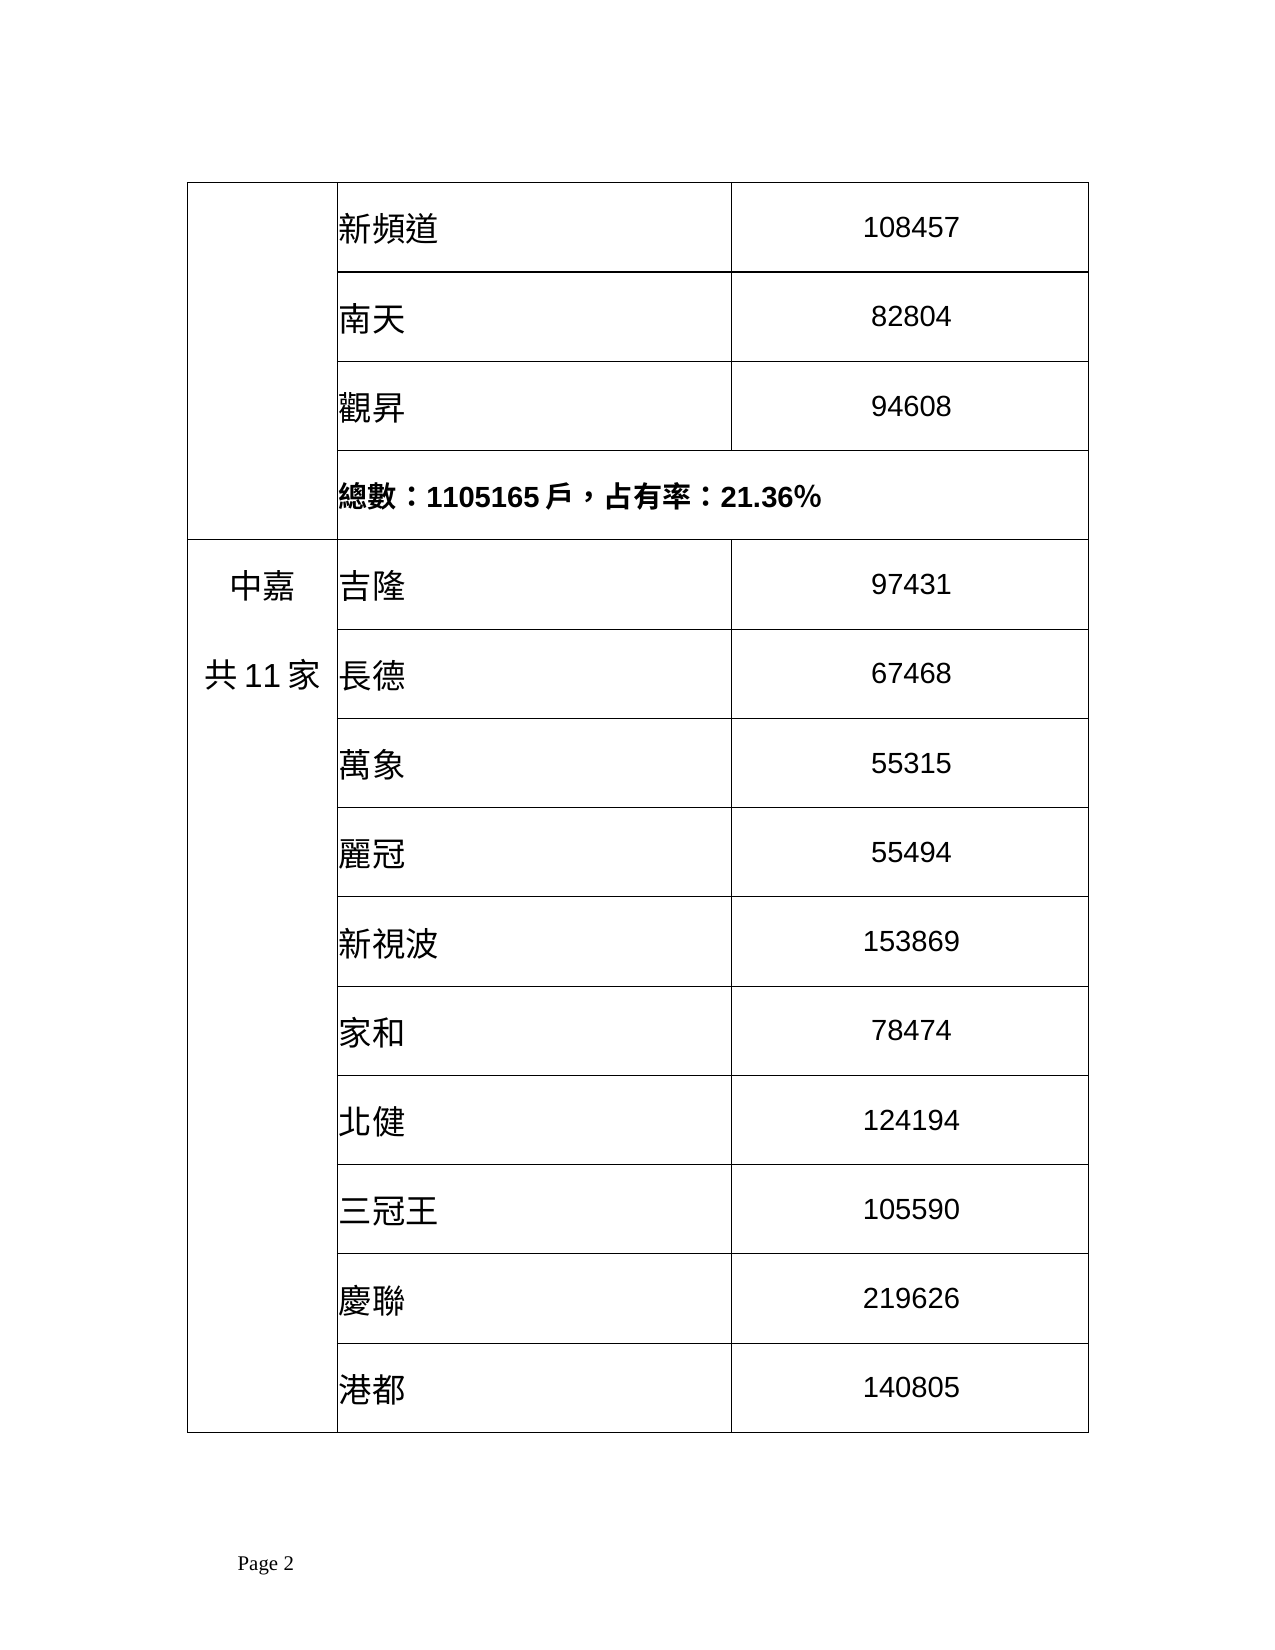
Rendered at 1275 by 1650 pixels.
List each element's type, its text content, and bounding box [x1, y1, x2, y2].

table_cell 55315 [732, 719, 1088, 807]
table_cell 82804 [732, 273, 1088, 361]
table_cell 153869 [732, 897, 1088, 986]
table_cell 新頻道 [338, 183, 731, 271]
table_cell 三冠王 [338, 1165, 731, 1253]
table_cell 吉隆 [338, 540, 731, 628]
table_cell 家和 [338, 987, 731, 1075]
table_cell 麗冠 [338, 808, 731, 896]
table_cell 慶聯 [338, 1254, 731, 1343]
table_cell 219626 [732, 1254, 1088, 1343]
table_cell 67468 [732, 630, 1088, 718]
table_cell 新視波 [338, 897, 731, 986]
table_cell 中嘉 共11家 [188, 540, 337, 1432]
table_cell 124194 [732, 1076, 1088, 1164]
table_cell 長德 [338, 630, 731, 718]
table_cell 94608 [732, 362, 1088, 450]
table_cell 南天 [338, 273, 731, 361]
table_cell 105590 [732, 1165, 1088, 1253]
table_cell 港都 [338, 1344, 731, 1432]
table_cell 78474 [732, 987, 1088, 1075]
table_cell 55494 [732, 808, 1088, 896]
table_cell 萬象 [338, 719, 731, 807]
table_cell [188, 183, 337, 539]
table_cell 北健 [338, 1076, 731, 1164]
table_cell 140805 [732, 1344, 1088, 1432]
table_cell 總數：1105165戶，占有率：21.36％ [338, 451, 1088, 539]
table_cell 觀昇 [338, 362, 731, 450]
table_cell 108457 [732, 183, 1088, 271]
table_cell 97431 [732, 540, 1088, 628]
